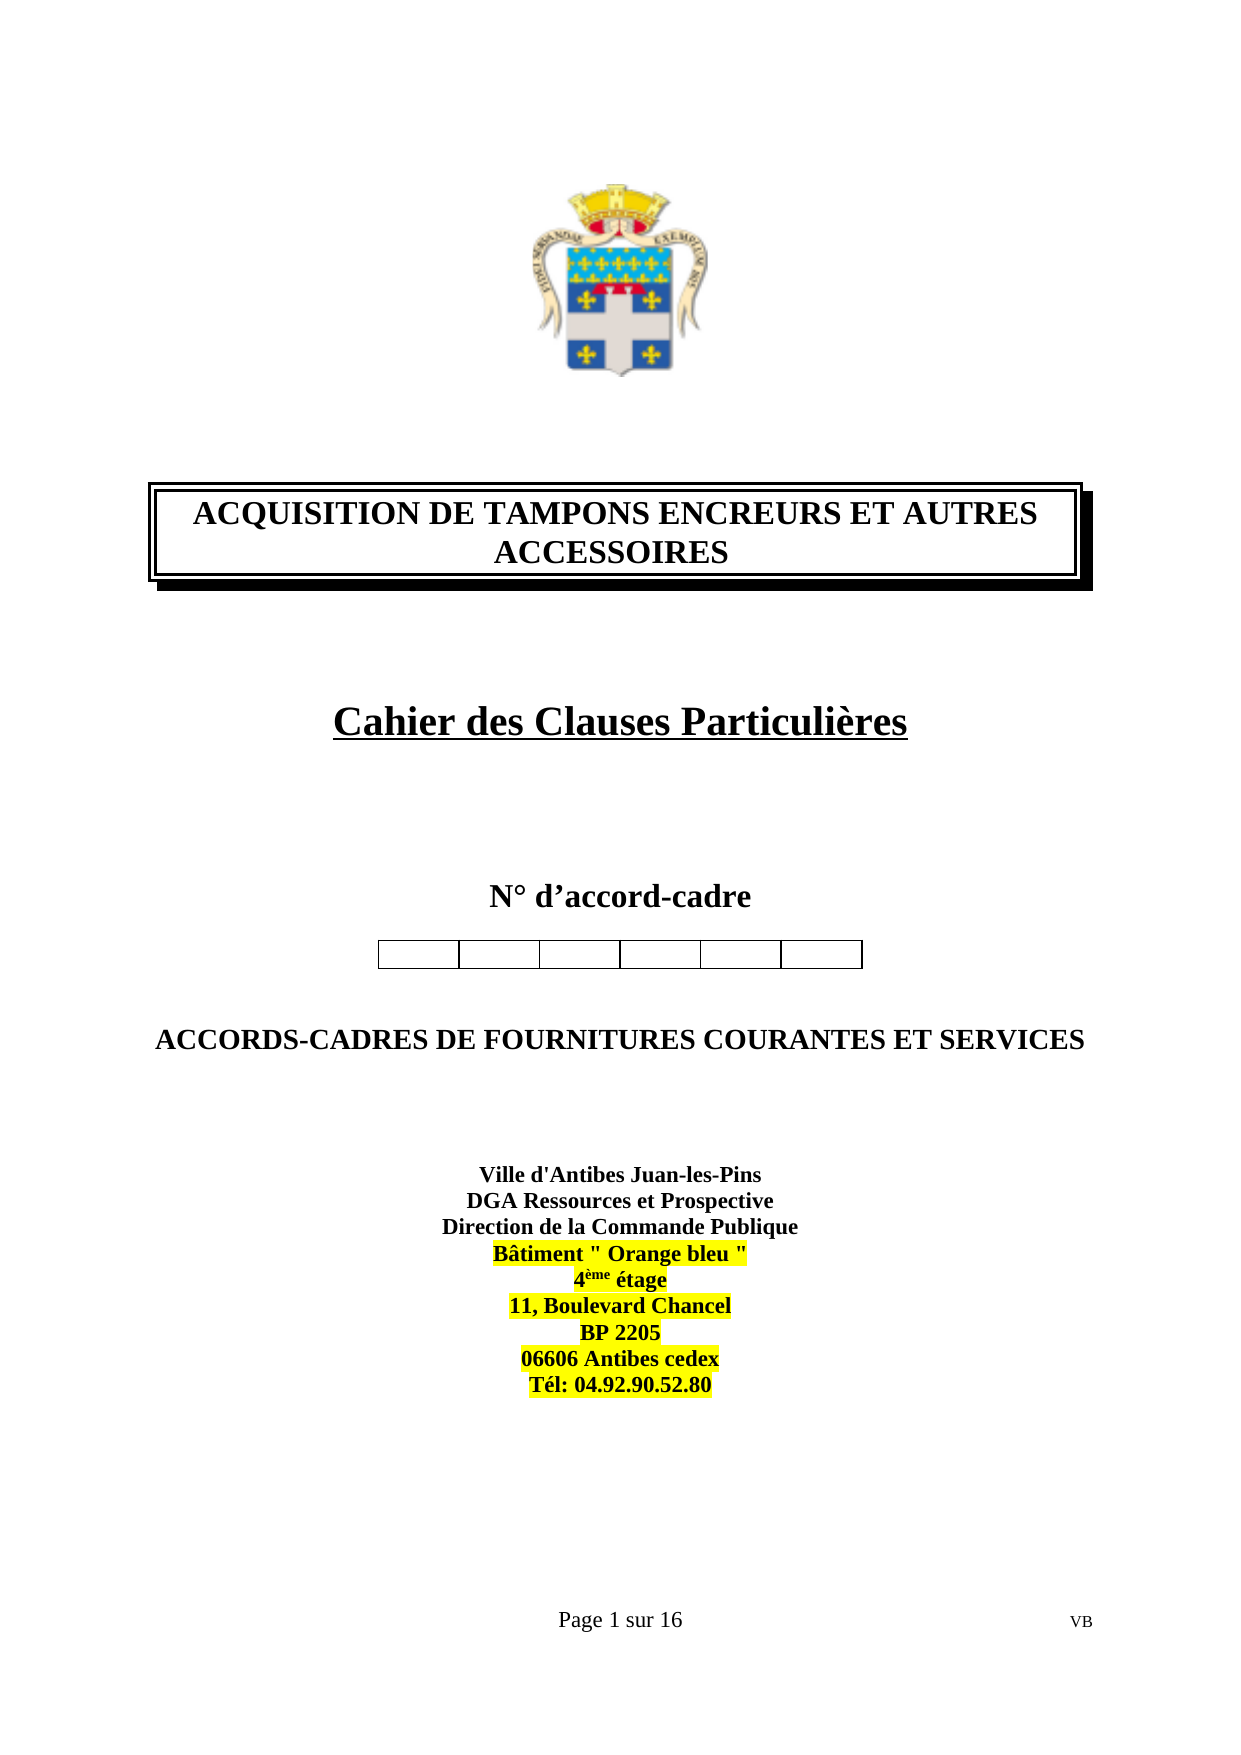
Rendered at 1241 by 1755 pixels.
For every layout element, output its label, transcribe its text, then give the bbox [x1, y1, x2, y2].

text Bâtiment " Orange bleu " [148, 1240, 1093, 1266]
text BP 2205 [148, 1319, 1093, 1345]
text Acquisition de tampons encreurs et AUTRES accessoires [151, 485, 1080, 579]
text 11, Boulevard Chancel [148, 1292, 1093, 1319]
table_header [621, 941, 700, 967]
text N° d’accord-cadre [148, 876, 1093, 914]
text 4ème étage [148, 1266, 1093, 1292]
table_header [379, 941, 458, 967]
table_header [701, 941, 780, 967]
text Ville d'Antibes Juan-les-Pins [148, 1161, 1093, 1187]
text Tél: 04.92.90.52.80 [148, 1372, 1093, 1398]
table_header [540, 941, 619, 967]
text ACCORDS-CADRES DE FOURNITURES COURANTES ET SERVICES [148, 1022, 1093, 1055]
text Cahier des Clauses Particulières [148, 697, 1093, 744]
text Direction de la Commande Publique [148, 1213, 1093, 1240]
table_header [782, 941, 861, 967]
text DGA Ressources et Prospective [148, 1187, 1093, 1213]
table_header [460, 941, 539, 967]
text 06606 Antibes cedex [148, 1345, 1093, 1372]
